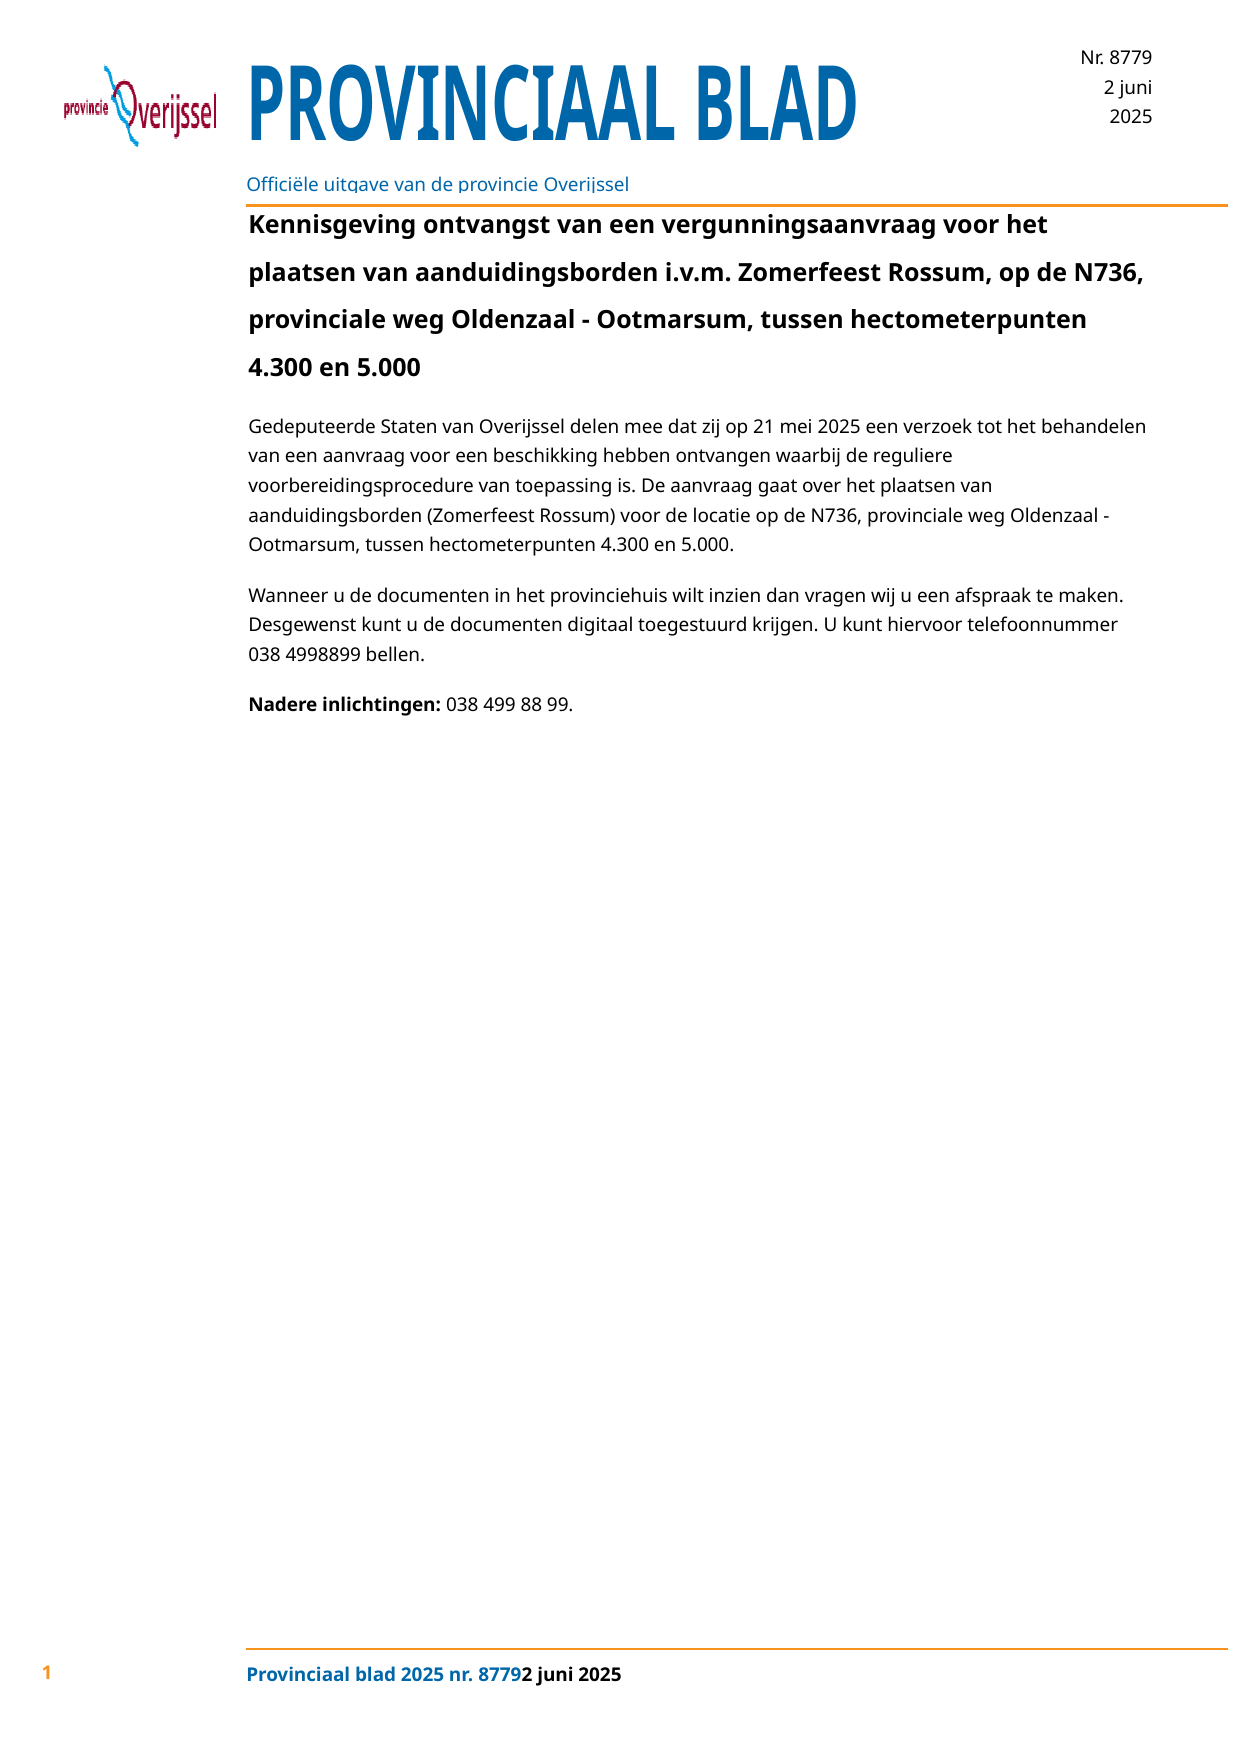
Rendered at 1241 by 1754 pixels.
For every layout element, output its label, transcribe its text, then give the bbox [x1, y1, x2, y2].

text Nadere inlichtingen: 038 499 88 99. [248, 691, 1152, 717]
text Gedeputeerde Staten van Overijssel delen mee dat zij op 21 mei 2025 een verzoek tot het behandelen van een aanvraag voor een beschikking hebben ontvangen waarbij de reguliere voorbereidingsprocedure van toepassing is. De aanvraag gaat over het plaatsen van aanduidingsborden (Zomerfeest Rossum) voor de locatie op de N736, provinciale weg Oldenzaal - Ootmarsum, tussen hectometerpunten 4.300 en 5.000. [248, 413, 1152, 557]
text Wanneer u de documenten in het provinciehuis wilt inzien dan vragen wij u een afspraak te maken. Desgewenst kunt u de documenten digitaal toegestuurd krijgen. U kunt hiervoor telefoonnummer 038 4998899 bellen. [248, 582, 1152, 667]
text Kennisgeving ontvangst van een vergunningsaanvraag voor het plaatsen van aanduidingsborden i.v.m. Zomerfeest Rossum, op de N736, provinciale weg Oldenzaal - Ootmarsum, tussen hectometerpunten 4.300 en 5.000 [248, 207, 1152, 384]
picture [41, 47, 231, 172]
